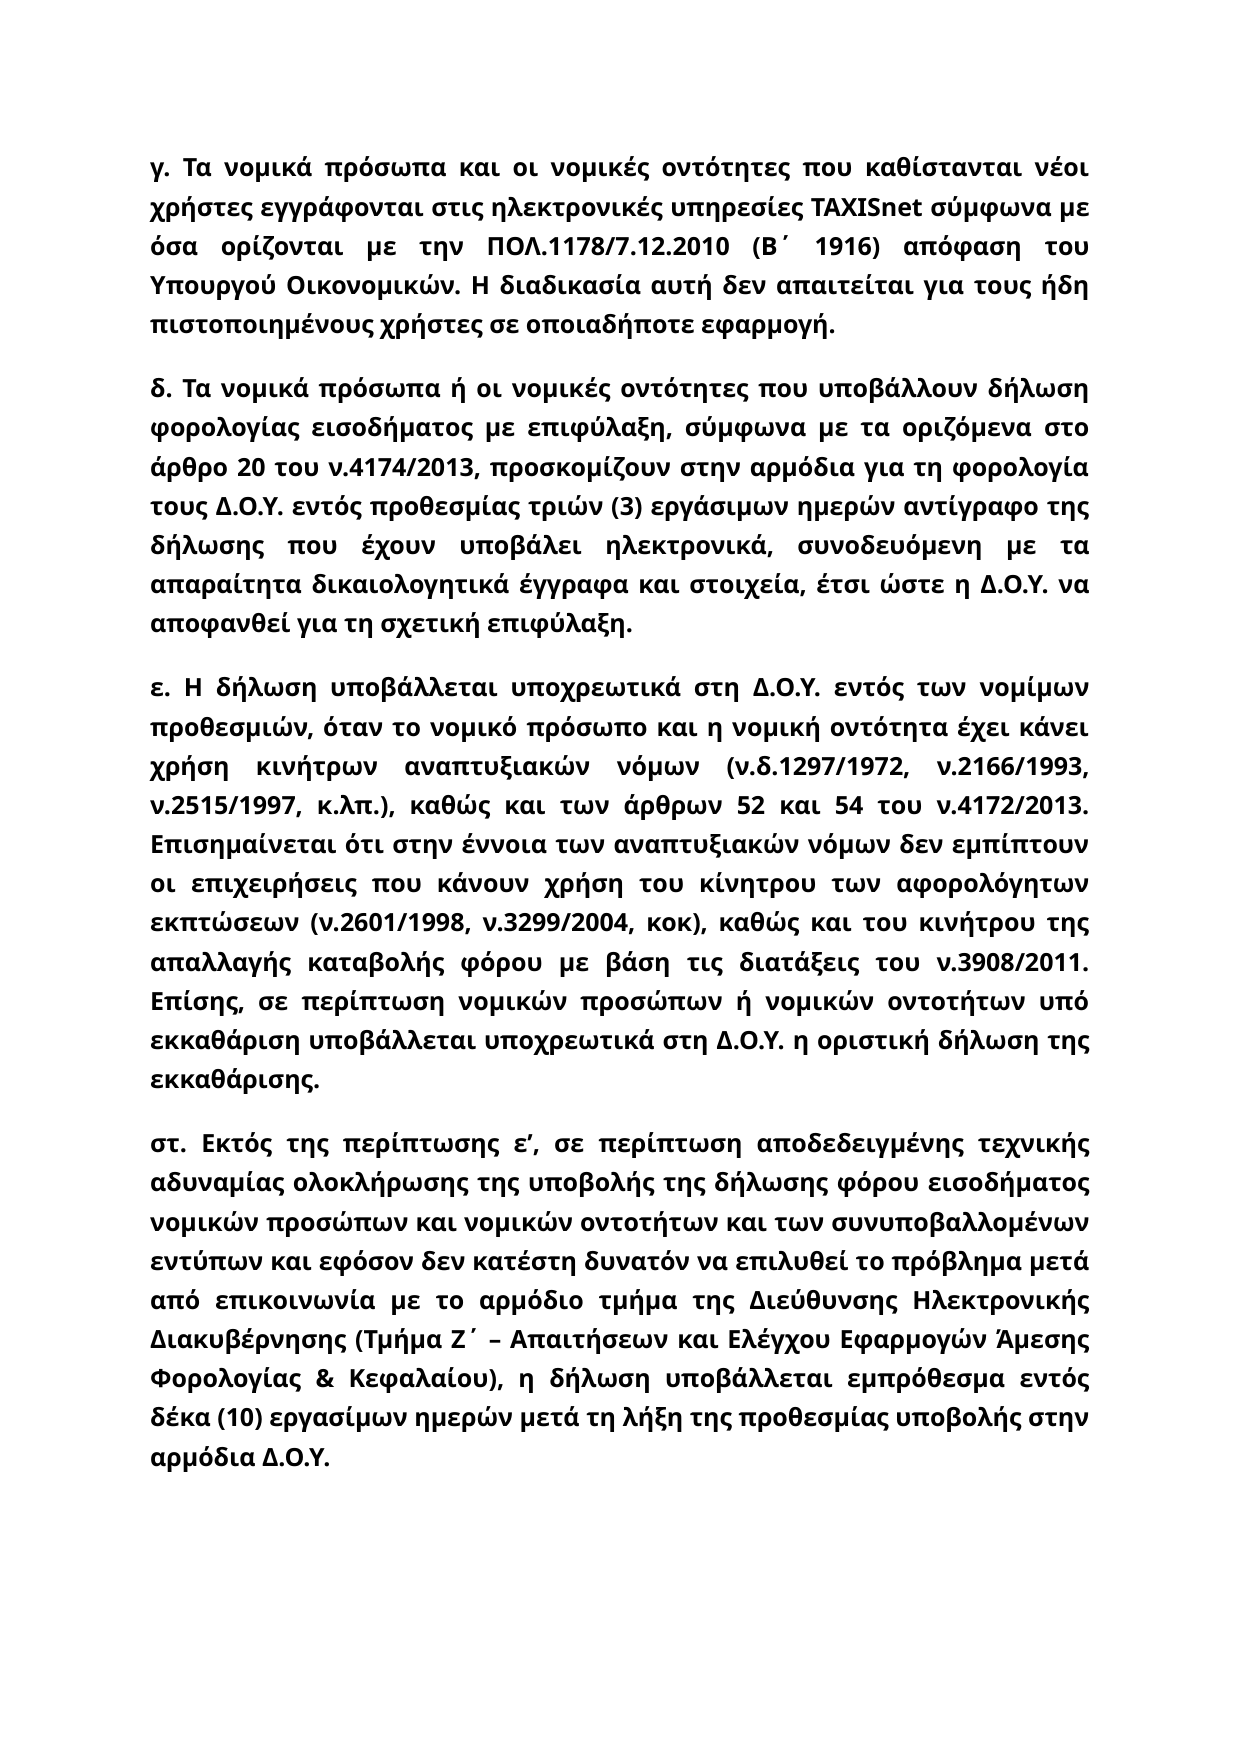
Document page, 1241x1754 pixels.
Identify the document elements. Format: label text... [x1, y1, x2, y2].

text ε. Η δήλωση υποβάλλεται υποχρεωτικά στη Δ.Ο.Υ. εντός των νομίμων προθεσμιών, όταν το νομικό πρόσωπο και η νομική οντότητα έχει κάνει χρήση κινήτρων αναπτυξιακών νόμων (ν.δ.1297/1972, ν.2166/1993, ν.2515/1997, κ.λπ.), καθώς και των άρθρων 52 και 54 του ν.4172/2013. Επισημαίνεται ότι στην έννοια των αναπτυξιακών νόμων δεν εμπίπτουν οι επιχειρήσεις που κάνουν χρήση του κίνητρου των αφορολόγητων εκπτώσεων (ν.2601/1998, ν.3299/2004, κοκ), καθώς και του κινήτρου της απαλλαγής καταβολής φόρου με βάση τις διατάξεις του ν.3908/2011. Επίσης, σε περίπτωση νομικών προσώπων ή νομικών οντοτήτων υπό εκκαθάριση υποβάλλεται υποχρεωτικά στη Δ.Ο.Υ. η οριστική δήλωση της εκκαθάρισης. [150, 670, 1090, 1096]
text στ. Εκτός της περίπτωσης ε’, σε περίπτωση αποδεδειγμένης τεχνικής αδυναμίας ολοκλήρωσης της υποβολής της δήλωσης φόρου εισοδήματος νομικών προσώπων και νομικών οντοτήτων και των συνυποβαλλομένων εντύπων και εφόσον δεν κατέστη δυνατόν να επιλυθεί το πρόβλημα μετά από επικοινωνία με το αρμόδιο τμήμα της Διεύθυνσης Ηλεκτρονικής Διακυβέρνησης (Τμήμα Ζ΄ – Απαιτήσεων και Ελέγχου Εφαρμογών Άμεσης Φορολογίας & Κεφαλαίου), η δήλωση υποβάλλεται εμπρόθεσμα εντός δέκα (10) εργασίμων ημερών μετά τη λήξη της προθεσμίας υποβολής στην αρμόδια Δ.Ο.Υ. [150, 1126, 1090, 1473]
text γ. Τα νομικά πρόσωπα και οι νομικές οντότητες που καθίστανται νέοι χρήστες εγγράφονται στις ηλεκτρονικές υπηρεσίες TAXISnet σύμφωνα με όσα ορίζονται με την ΠΟΛ.1178/7.12.2010 (Β΄ 1916) απόφαση του Υπουργού Οικονομικών. Η διαδικασία αυτή δεν απαιτείται για τους ήδη πιστοποιημένους χρήστες σε οποιαδήποτε εφαρμογή. [150, 150, 1090, 341]
text δ. Τα νομικά πρόσωπα ή οι νομικές οντότητες που υποβάλλουν δήλωση φορολογίας εισοδήματος με επιφύλαξη, σύμφωνα με τα οριζόμενα στο άρθρο 20 του ν.4174/2013, προσκομίζουν στην αρμόδια για τη φορολογία τους Δ.Ο.Υ. εντός προθεσμίας τριών (3) εργάσιμων ημερών αντίγραφο της δήλωσης που έχουν υποβάλει ηλεκτρονικά, συνοδευόμενη με τα απαραίτητα δικαιολογητικά έγγραφα και στοιχεία, έτσι ώστε η Δ.Ο.Υ. να αποφανθεί για τη σχετική επιφύλαξη. [150, 371, 1090, 640]
